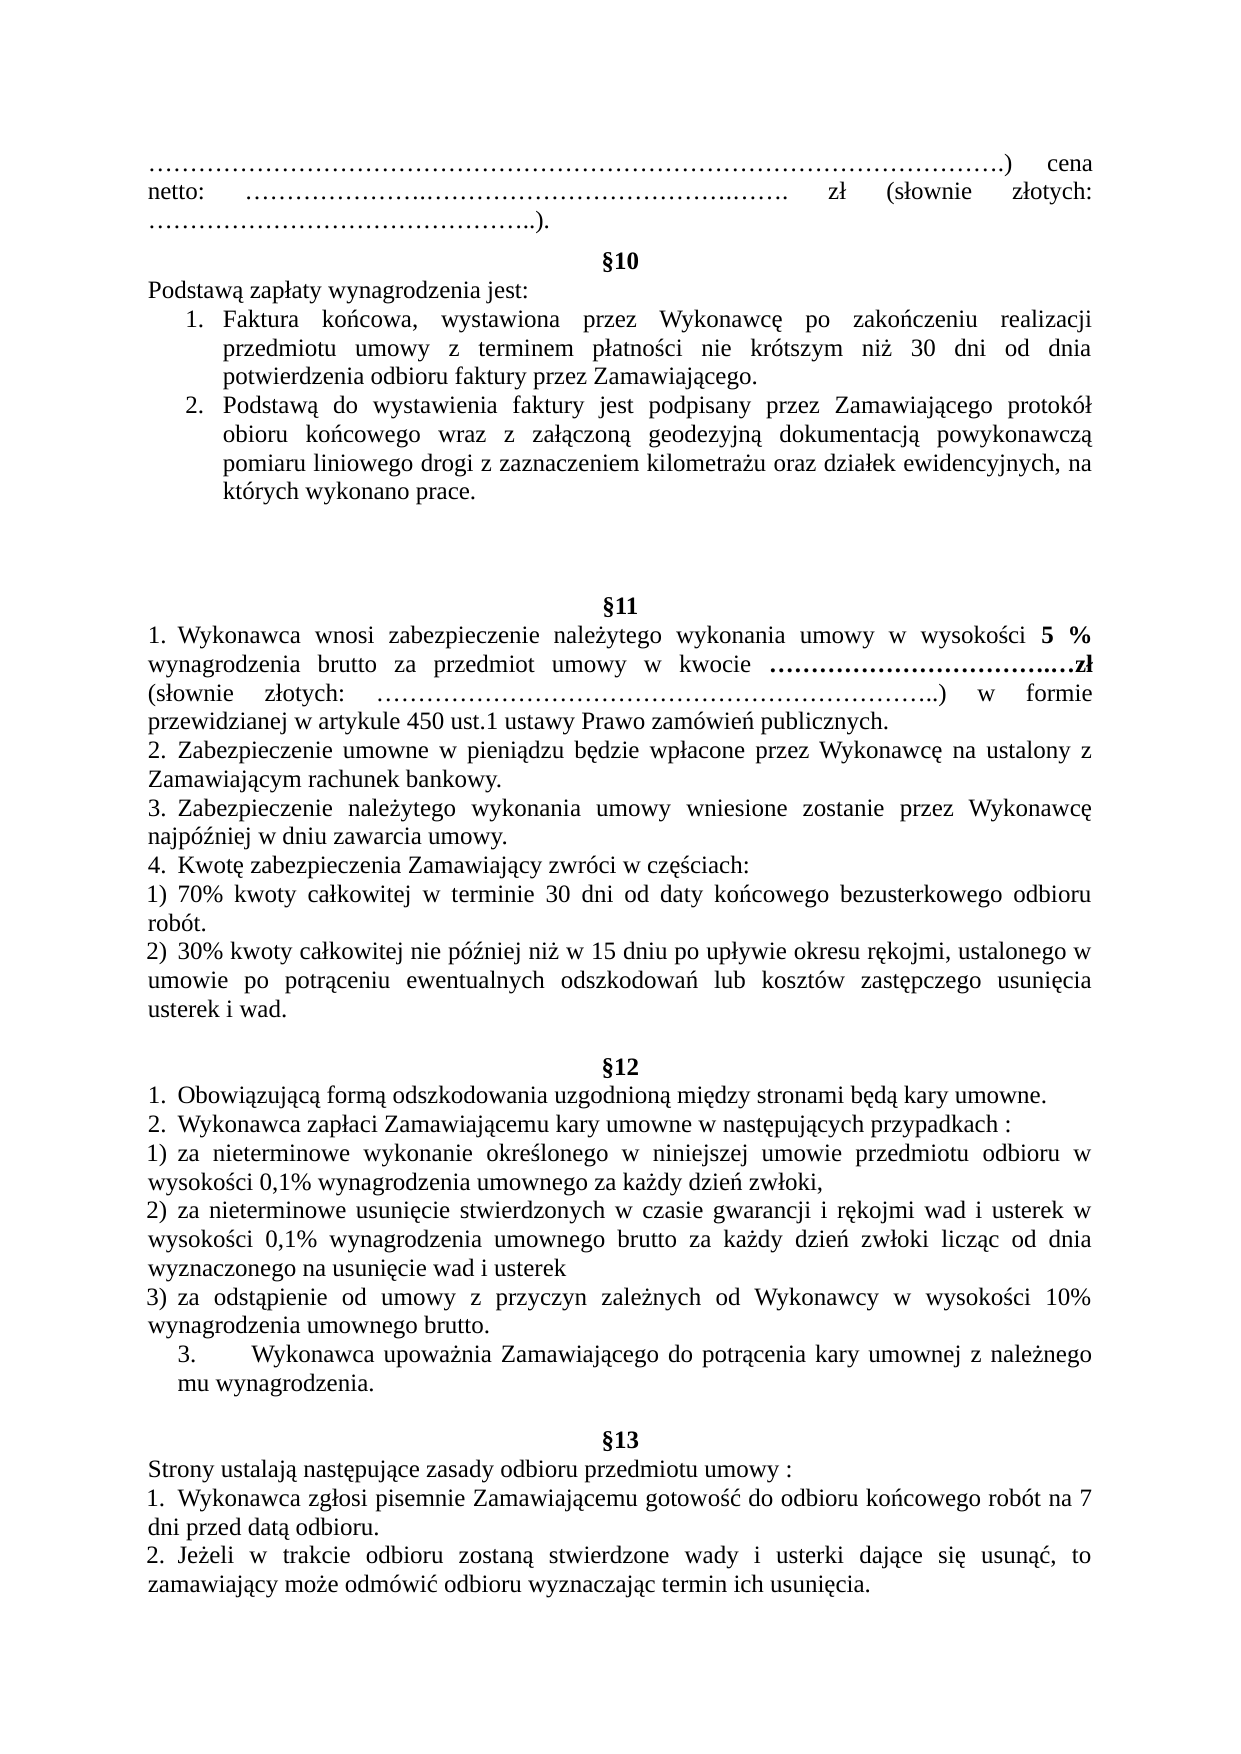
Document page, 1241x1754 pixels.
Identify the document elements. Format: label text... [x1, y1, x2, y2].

list Faktura końcowa, wystawiona przez Wykonawcę po zakończeniu realizacji przedmiotu umowy z terminem płatności nie krótszym niż 30 dni od dnia potwierdzenia odbioru faktury przez Zamawiającego. [185, 304, 1093, 390]
text §10 [148, 246, 1093, 275]
list Wykonawca upoważnia Zamawiającego do potrącenia kary umownej z należnego mu wynagrodzenia. [177, 1339, 1093, 1397]
text Strony ustalają następujące zasady odbioru przedmiotu umowy : [148, 1454, 1093, 1483]
list za nieterminowe usunięcie stwierdzonych w czasie gwarancji i rękojmi wad i usterek w wysokości 0,1% wynagrodzenia umownego brutto za każdy dzień zwłoki licząc od dnia wyznaczonego na usunięcie wad i usterek [146, 1196, 1093, 1282]
list za nieterminowe wykonanie określonego w niniejszej umowie przedmiotu odbioru w wysokości 0,1% wynagrodzenia umownego za każdy dzień zwłoki, [146, 1138, 1093, 1196]
list Wykonawca wnosi zabezpieczenie należytego wykonania umowy w wysokości 5 % wynagrodzenia brutto za przedmiot umowy w kwocie …………………………….…zł (słownie złotych: …………………………………………………………..) w formie przewidzianej w artykule 450 ust.1 ustawy Prawo zamówień publicznych. [148, 620, 1093, 735]
text §13 [148, 1426, 1093, 1454]
text §11 [148, 591, 1093, 620]
list Zabezpieczenie umowne w pieniądzu będzie wpłacone przez Wykonawcę na ustalony z Zamawiającym rachunek bankowy. [148, 735, 1093, 793]
text Podstawą zapłaty wynagrodzenia jest: [148, 275, 1093, 304]
list Zabezpieczenie należytego wykonania umowy wniesione zostanie przez Wykonawcę najpóźniej w dniu zawarcia umowy. [148, 793, 1093, 850]
list Wykonawca zgłosi pisemnie Zamawiającemu gotowość do odbioru końcowego robót na 7 dni przed datą odbioru. [146, 1483, 1093, 1541]
list za odstąpienie od umowy z przyczyn zależnych od Wykonawcy w wysokości 10% wynagrodzenia umownego brutto. [146, 1282, 1093, 1339]
list 30% kwoty całkowitej nie później niż w 15 dniu po upływie okresu rękojmi, ustalonego w umowie po potrąceniu ewentualnych odszkodowań lub kosztów zastępczego usunięcia usterek i wad. [146, 936, 1093, 1023]
list Jeżeli w trakcie odbioru zostaną stwierdzone wady i usterki dające się usunąć, to zamawiający może odmówić odbioru wyznaczając termin ich usunięcia. [146, 1541, 1093, 1598]
text ………………………………………………………………………………………….) cena netto: ………………….……………………………….……. zł (słownie złotych: ………………………………………..). [148, 148, 1093, 234]
text §12 [148, 1052, 1093, 1081]
list 70% kwoty całkowitej w terminie 30 dni od daty końcowego bezusterkowego odbioru robót. [146, 879, 1093, 936]
list Wykonawca zapłaci Zamawiającemu kary umowne w następujących przypadkach : [148, 1109, 1093, 1138]
list Obowiązującą formą odszkodowania uzgodnioną między stronami będą kary umowne. [148, 1081, 1093, 1109]
list Kwotę zabezpieczenia Zamawiający zwróci w częściach: [148, 850, 1093, 879]
list Podstawą do wystawienia faktury jest podpisany przez Zamawiającego protokół obioru końcowego wraz z załączoną geodezyjną dokumentacją powykonawczą pomiaru liniowego drogi z zaznaczeniem kilometrażu oraz działek ewidencyjnych, na których wykonano prace. [185, 390, 1093, 505]
